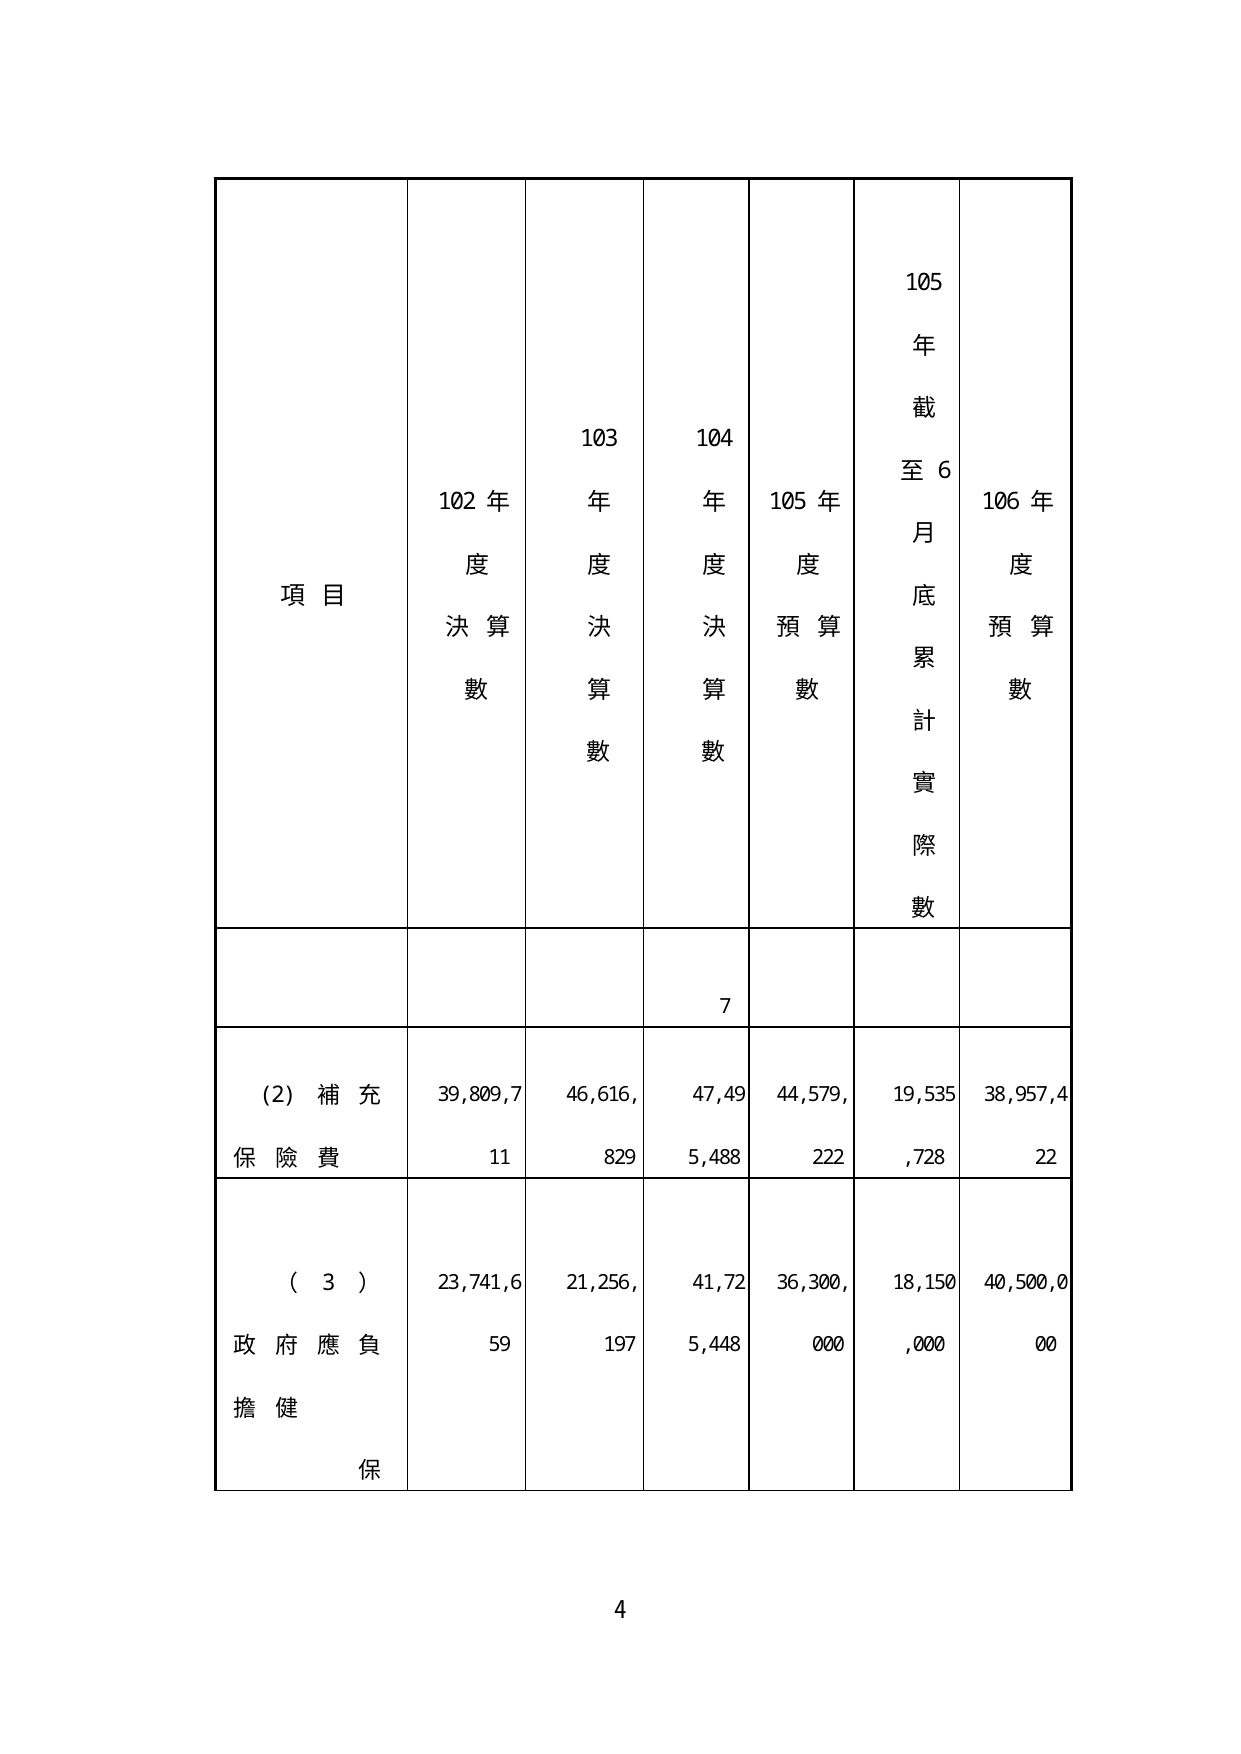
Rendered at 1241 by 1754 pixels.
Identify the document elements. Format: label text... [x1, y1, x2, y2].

table_cell 7 [644, 929, 748, 1026]
table_cell 39,809,711 [408, 1028, 525, 1177]
table_header 103年度 決算數 [526, 180, 643, 927]
table_cell [217, 929, 407, 1026]
table_cell 21,256,197 [526, 1179, 643, 1490]
table_header 102年度 決算數 [408, 180, 525, 927]
table_cell 47,495,488 [644, 1028, 748, 1177]
table_header 106年度 預算數 [960, 180, 1070, 927]
table_cell 44,579,222 [750, 1028, 853, 1177]
table_header 104年度 決算數 [644, 180, 748, 927]
table_header 105年截至6月底累計實際數 [855, 180, 959, 927]
table_header 項目 [217, 180, 407, 927]
table_cell [855, 929, 959, 1026]
table_cell 40,500,000 [960, 1179, 1070, 1490]
table_header 105年度 預算數 [750, 180, 853, 927]
table_cell [960, 929, 1070, 1026]
table_cell 36,300,000 [750, 1179, 853, 1490]
table_cell （3）政府應負擔健 保 [217, 1179, 407, 1490]
table_cell (2)補充保險費 [217, 1028, 407, 1177]
table_cell 23,741,659 [408, 1179, 525, 1490]
table_cell 41,725,448 [644, 1179, 748, 1490]
table_cell 18,150,000 [855, 1179, 959, 1490]
table_cell 46,616,829 [526, 1028, 643, 1177]
table_cell 38,957,422 [960, 1028, 1070, 1177]
table_cell [750, 929, 853, 1026]
table_cell [408, 929, 525, 1026]
table_cell [526, 929, 643, 1026]
table_cell 19,535,728 [855, 1028, 959, 1177]
